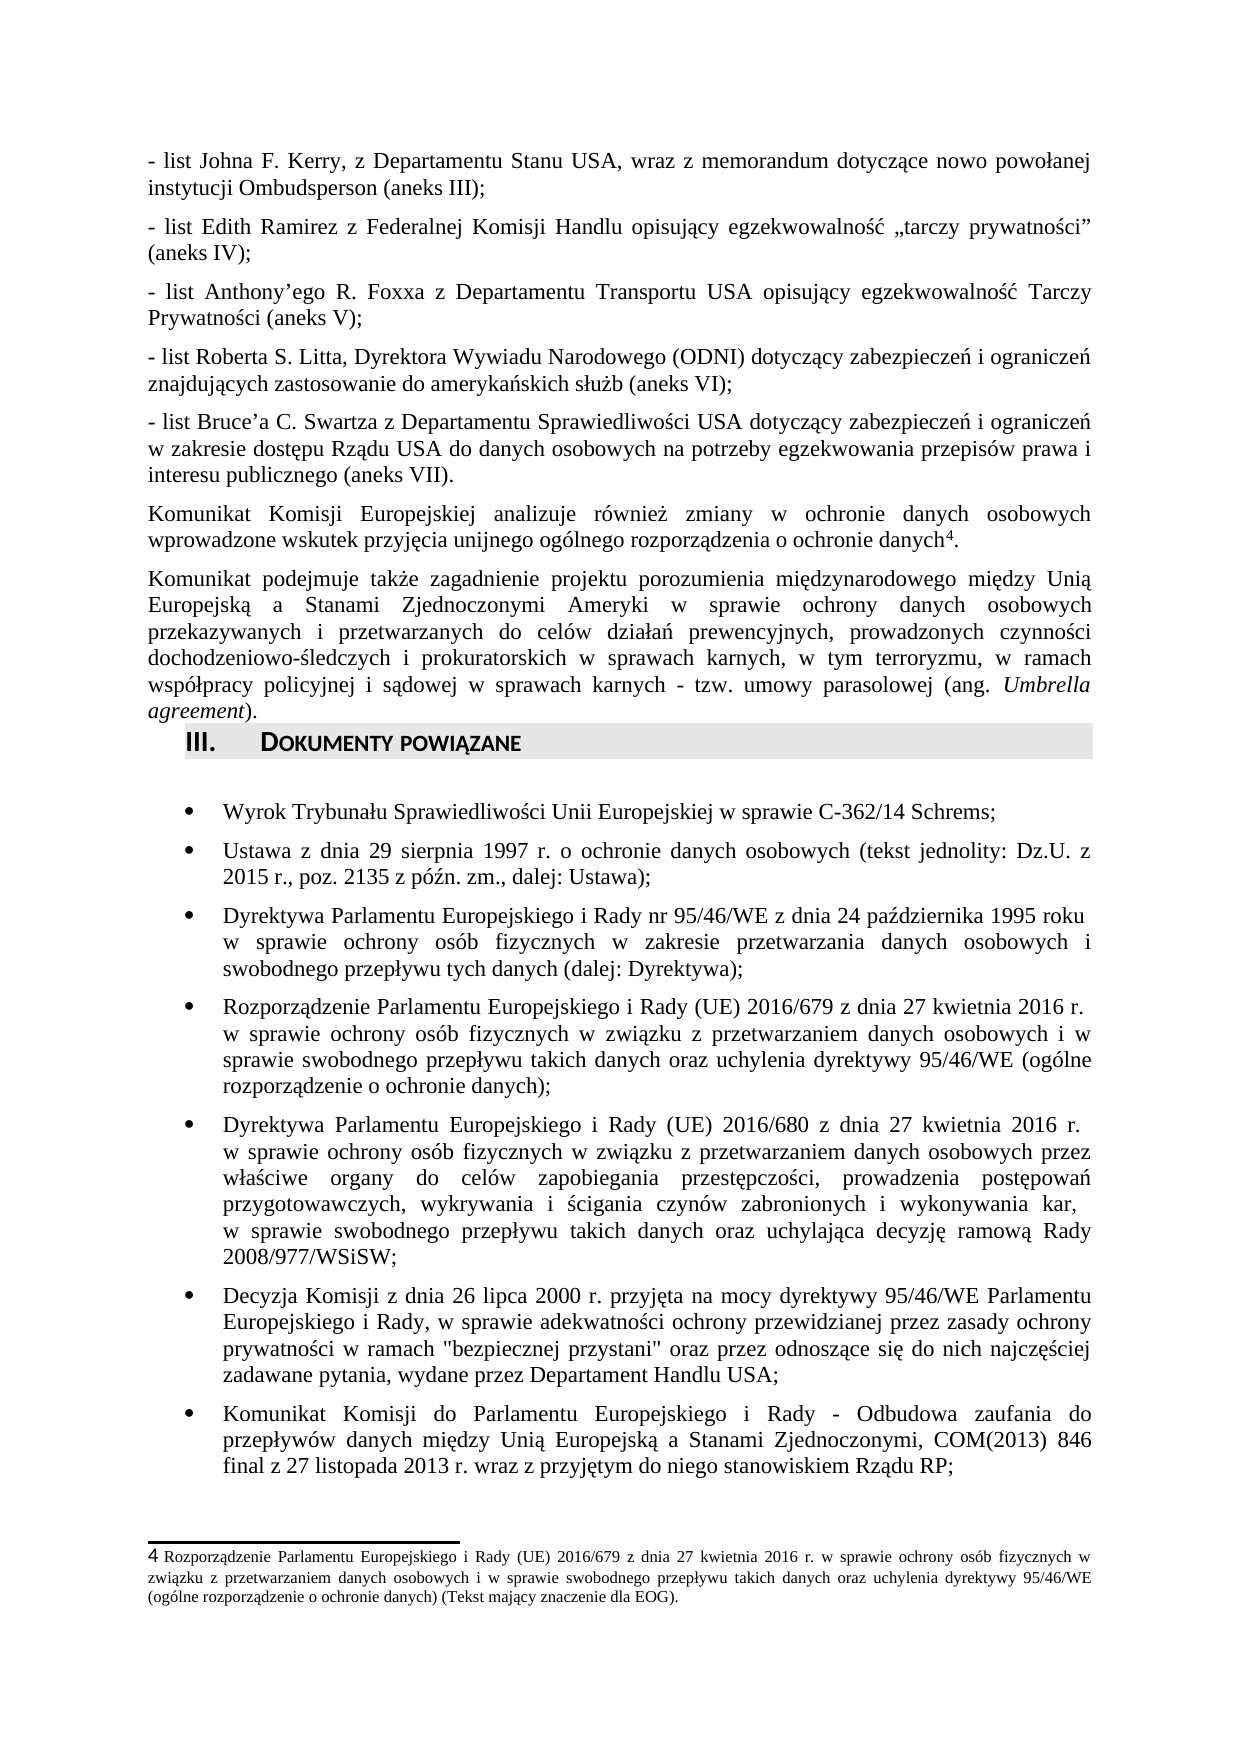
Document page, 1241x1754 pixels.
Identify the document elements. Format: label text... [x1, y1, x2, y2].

text - list Edith Ramirez z Federalnej Komisji Handlu opisujący egzekwowalność „tarczy prywatności” (aneks IV); [148, 213, 1093, 266]
text - list Bruce’a C. Swartza z Departamentu Sprawiedliwości USA dotyczący zabezpieczeń i ograniczeń w zakresie dostępu Rządu USA do danych osobowych na potrzeby egzekwowania przepisów prawa i interesu publicznego (aneks VII). [148, 408, 1093, 487]
list Dyrektywa Parlamentu Europejskiego i Rady nr 95/46/WE z dnia 24 października 1995 roku w sprawie ochrony osób fizycznych w zakresie przetwarzania danych osobowych i swobodnego przepływu tych danych (dalej: Dyrektywa); [185, 902, 1093, 981]
text Komunikat podejmuje także zagadnienie projektu porozumienia międzynarodowego między Unią Europejską a Stanami Zjednoczonymi Ameryki w sprawie ochrony danych osobowych przekazywanych i przetwarzanych do celów działań prewencyjnych, prowadzonych czynności dochodzeniowo-śledczych i prokuratorskich w sprawach karnych, w tym terroryzmu, w ramach współpracy policyjnej i sądowej w sprawach karnych - tzw. umowy parasolowej (ang. Umbrella agreement). [148, 565, 1093, 723]
text - list Johna F. Kerry, z Departamentu Stanu USA, wraz z memorandum dotyczące nowo powołanej instytucji Ombudsperson (aneks III); [148, 148, 1093, 200]
list Komunikat Komisji do Parlamentu Europejskiego i Rady - Odbudowa zaufania do przepływów danych między Unią Europejską a Stanami Zjednoczonymi, COM(2013) 846 final z 27 listopada 2013 r. wraz z przyjętym do niego stanowiskiem Rządu RP; [185, 1400, 1093, 1479]
text Komunikat Komisji Europejskiej analizuje również zmiany w ochronie danych osobowych wprowadzone wskutek przyjęcia unijnego ogólnego rozporządzenia o ochronie danych. [148, 500, 1093, 553]
list Dokumenty powiązane [185, 723, 1093, 759]
text - list Roberta S. Litta, Dyrektora Wywiadu Narodowego (ODNI) dotyczący zabezpieczeń i ograniczeń znajdujących zastosowanie do amerykańskich służb (aneks VI); [148, 343, 1093, 396]
list Decyzja Komisji z dnia 26 lipca 2000 r. przyjęta na mocy dyrektywy 95/46/WE Parlamentu Europejskiego i Rady, w sprawie adekwatności ochrony przewidzianej przez zasady ochrony prywatności w ramach "bezpiecznej przystani" oraz przez odnoszące się do nich najczęściej zadawane pytania, wydane przez Departament Handlu USA; [185, 1282, 1093, 1387]
list Ustawa z dnia 29 sierpnia 1997 r. o ochronie danych osobowych (tekst jednolity: Dz.U. z 2015 r., poz. 2135 z późn. zm., dalej: Ustawa); [185, 837, 1093, 889]
list Wyrok Trybunału Sprawiedliwości Unii Europejskiej w sprawie C-362/14 Schrems; [185, 798, 1093, 824]
text - list Anthony’ego R. Foxxa z Departamentu Transportu USA opisujący egzekwowalność Tarczy Prywatności (aneks V); [148, 278, 1093, 331]
list Dyrektywa Parlamentu Europejskiego i Rady (UE) 2016/680 z dnia 27 kwietnia 2016 r. w sprawie ochrony osób fizycznych w związku z przetwarzaniem danych osobowych przez właściwe organy do celów zapobiegania przestępczości, prowadzenia postępowań przygotowawczych, wykrywania i ścigania czynów zabronionych i wykonywania kar, w sprawie swobodnego przepływu takich danych oraz uchylająca decyzję ramową Rady 2008/977/WSiSW; [185, 1111, 1093, 1269]
list Rozporządzenie Parlamentu Europejskiego i Rady (UE) 2016/679 z dnia 27 kwietnia 2016 r. w sprawie ochrony osób fizycznych w związku z przetwarzaniem danych osobowych i w sprawie swobodnego przepływu takich danych oraz uchylenia dyrektywy 95/46/WE (ogólne rozporządzenie o ochronie danych); [185, 993, 1093, 1099]
text Rozporządzenie Parlamentu Europejskiego i Rady (UE) 2016/679 z dnia 27 kwietnia 2016 r. w sprawie ochrony osób fizycznych w związku z przetwarzaniem danych osobowych i w sprawie swobodnego przepływu takich danych oraz uchylenia dyrektywy 95/46/WE (ogólne rozporządzenie o ochronie danych) (Tekst mający znaczenie dla EOG). [148, 1543, 1093, 1606]
